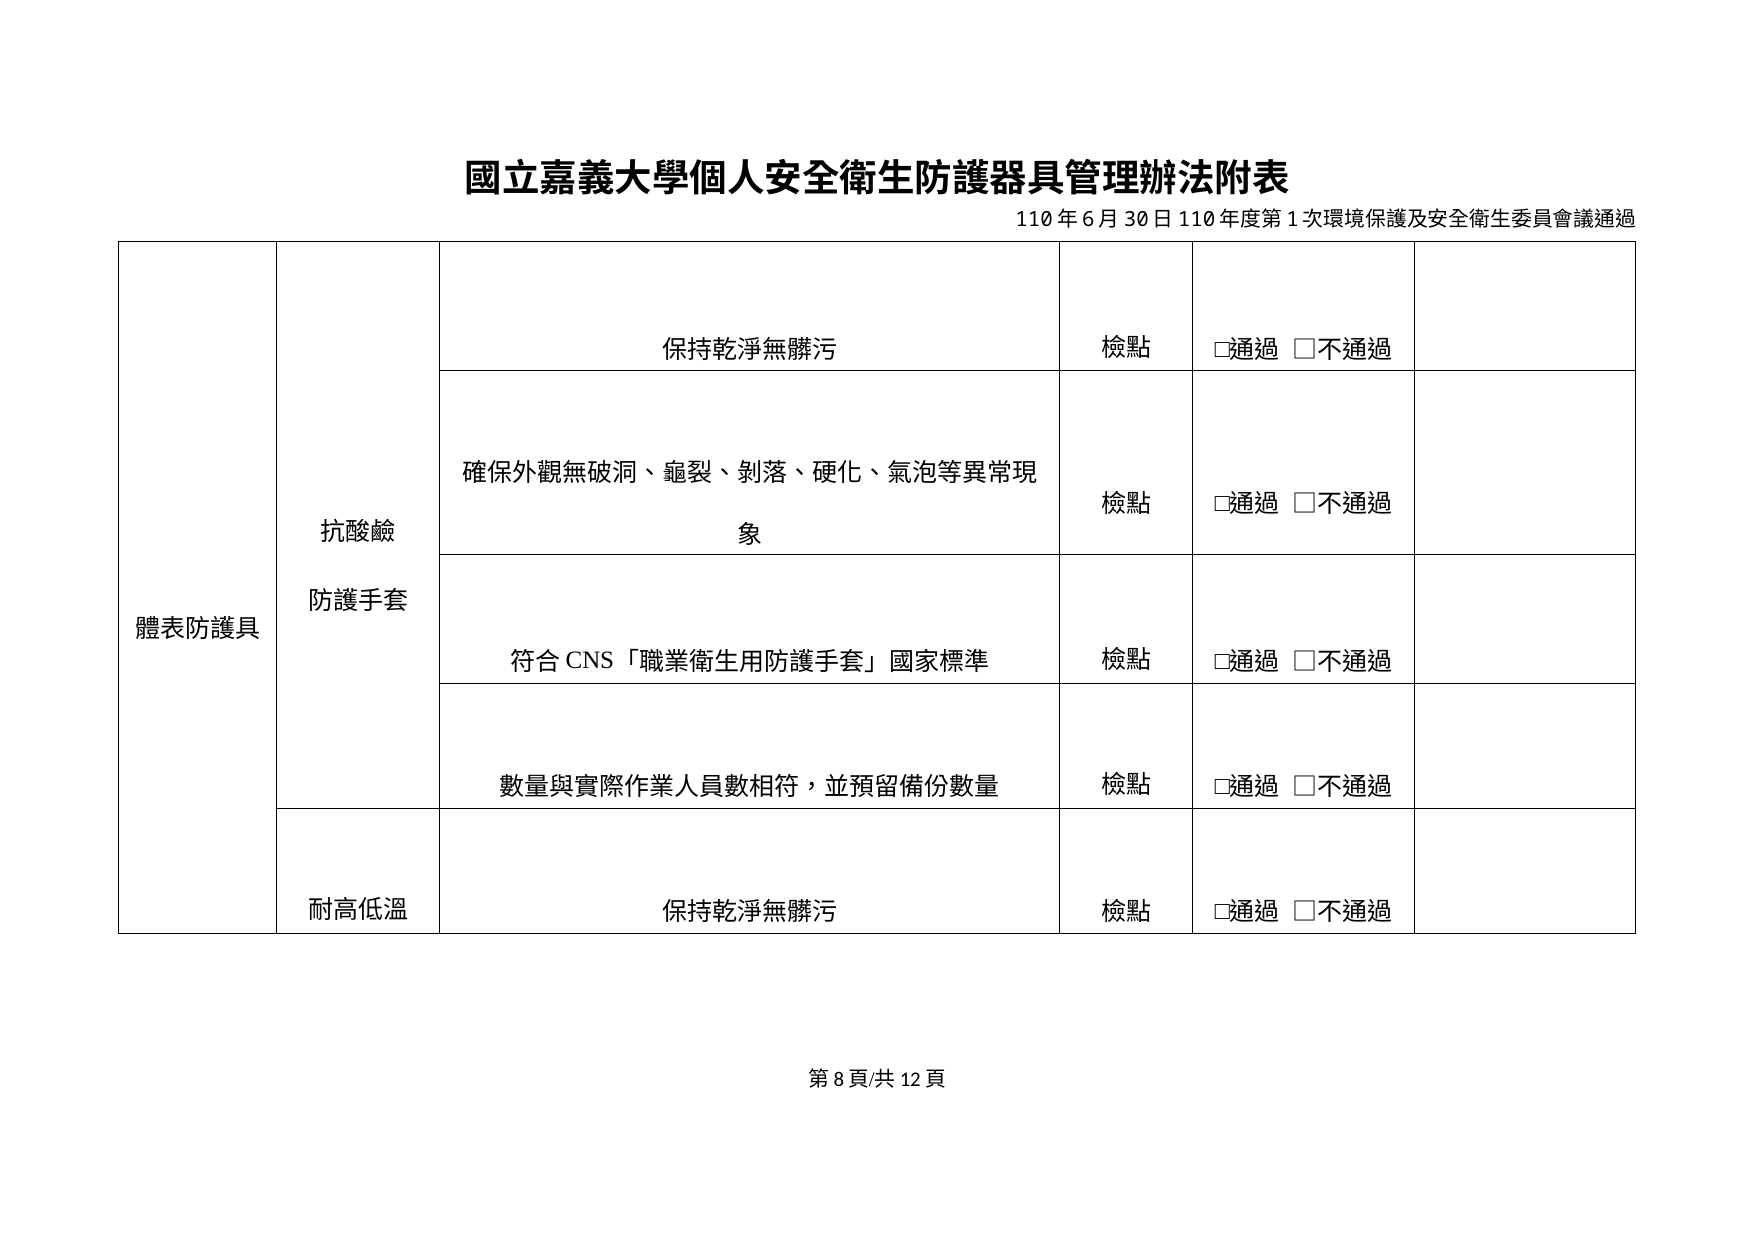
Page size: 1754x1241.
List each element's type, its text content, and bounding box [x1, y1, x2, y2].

table_cell □通過 □不通過 [1193, 555, 1414, 683]
table_cell 耐高低溫 [277, 809, 439, 933]
table_cell 保持乾淨無髒污 [440, 809, 1059, 933]
table_cell □通過 □不通過 [1193, 684, 1414, 808]
table_cell [1415, 555, 1635, 683]
table_cell [1415, 242, 1635, 370]
table_cell 體表防護具 [119, 242, 276, 933]
table_cell □通過 □不通過 [1193, 371, 1414, 553]
table_cell 確保外觀無破洞、龜裂、剝落、硬化、氣泡等異常現象 [440, 371, 1059, 553]
table_cell 檢點 [1060, 555, 1192, 683]
table_cell [1415, 809, 1635, 933]
table_cell 檢點 [1060, 371, 1192, 553]
table_cell 數量與實際作業人員數相符，並預留備份數量 [440, 684, 1059, 808]
table_cell 檢點 [1060, 242, 1192, 370]
table_cell 符合CNS「職業衛生用防護手套」國家標準 [440, 555, 1059, 683]
table_cell □通過 □不通過 [1193, 809, 1414, 933]
table_cell 抗酸鹼 防護手套 [277, 242, 439, 808]
table_cell □通過 □不通過 [1193, 242, 1414, 370]
table_cell 保持乾淨無髒污 [440, 242, 1059, 370]
table_cell [1415, 684, 1635, 808]
table_cell 檢點 [1060, 809, 1192, 933]
table_cell [1415, 371, 1635, 553]
table_cell 檢點 [1060, 684, 1192, 808]
